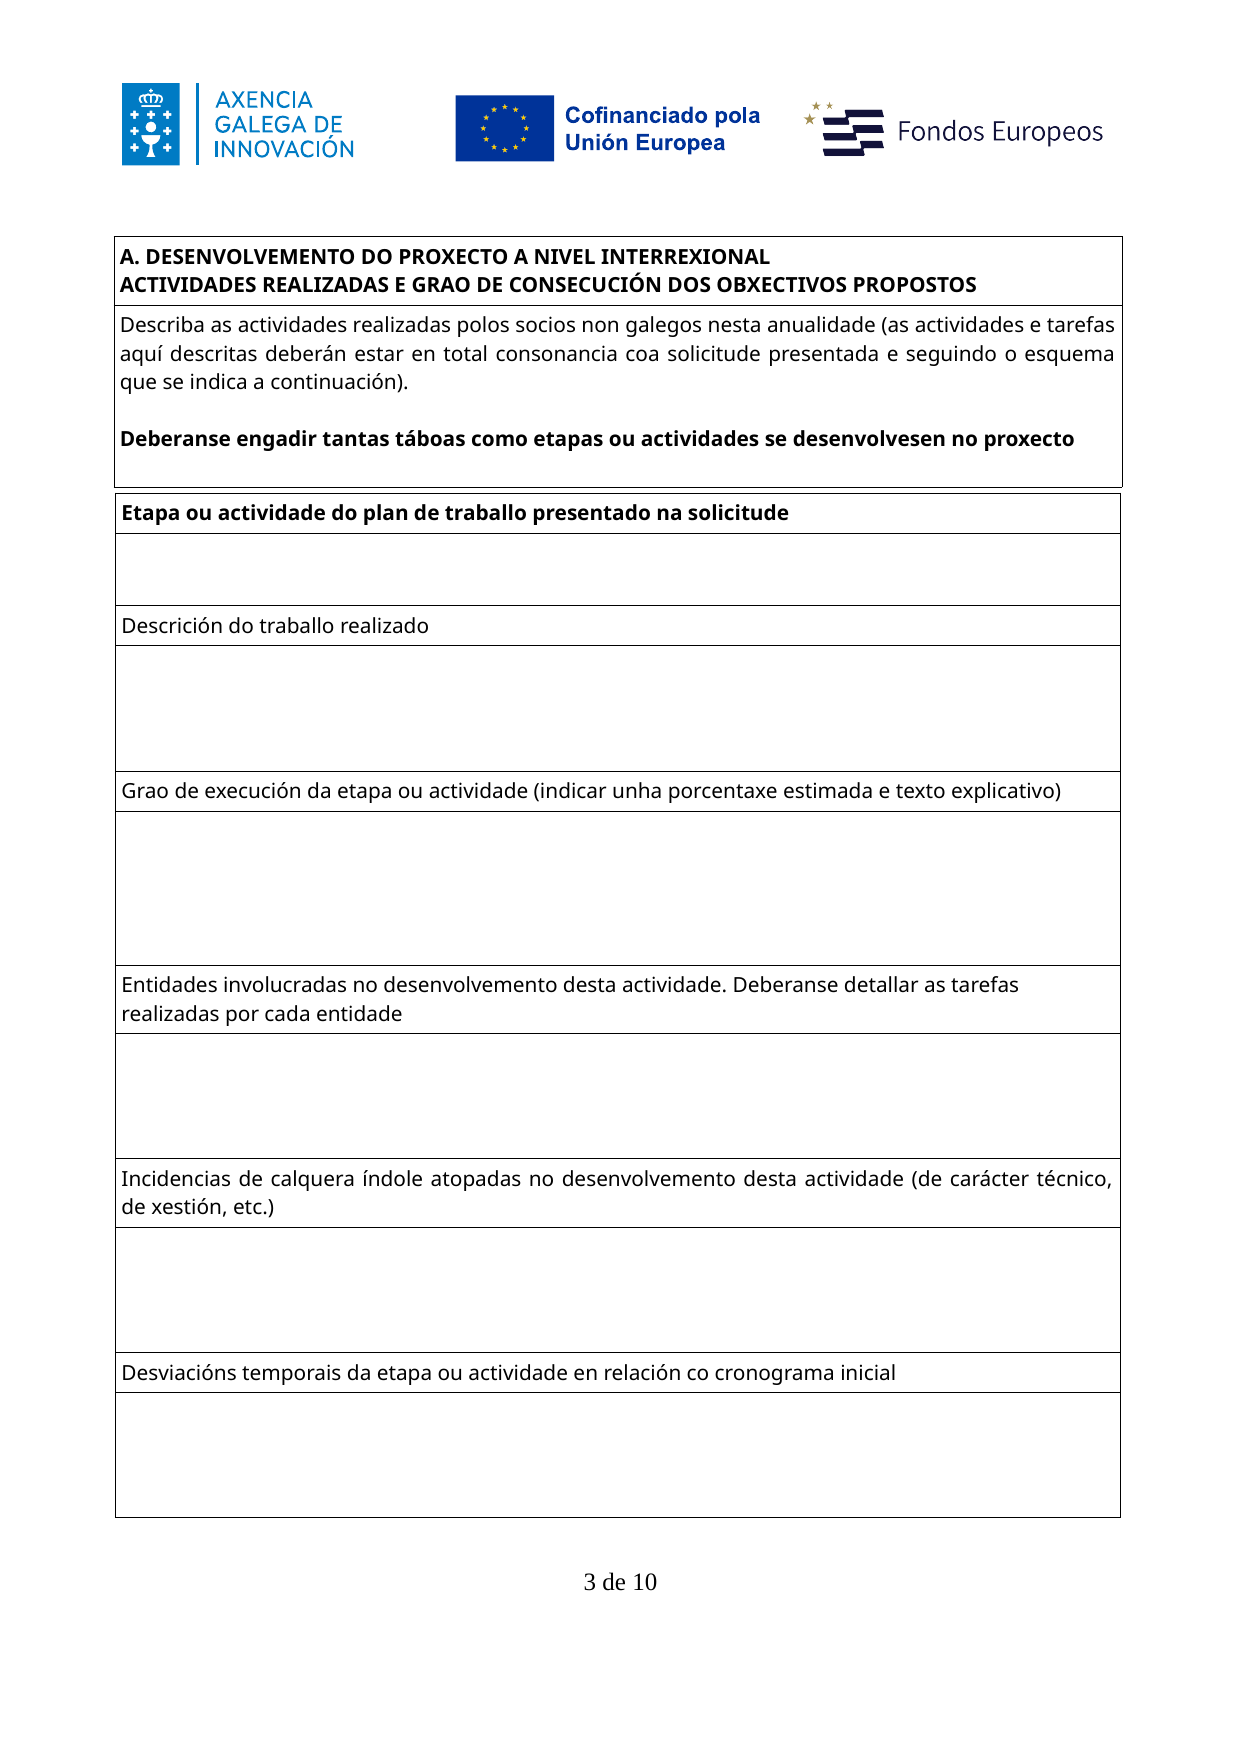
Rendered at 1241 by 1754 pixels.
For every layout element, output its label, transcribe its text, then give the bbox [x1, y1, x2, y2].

table_cell [116, 1393, 1120, 1517]
table_cell [116, 812, 1120, 964]
table_header A. DESENVOLVEMENTO DO PROXECTO A NIVEL INTERREXIONAL ACTIVIDADES REALIZADAS E GRAO DE CONSECUCIÓN DOS OBXECTIVOS PROPOSTOS [115, 237, 1122, 305]
table_cell Desviacións temporais da etapa ou actividade en relación co cronograma inicial [116, 1353, 1120, 1392]
table_cell Describa as actividades realizadas polos socios non galegos nesta anualidade (as actividades e tarefas aquí descritas deberán estar en total consonancia coa solicitude presentada e seguindo o esquema que se indica a continuación). Deberanse engadir tantas táboas como etapas ou actividades se desenvolvesen no proxecto [115, 306, 1122, 487]
table_cell Grao de execución da etapa ou actividade (indicar unha porcentaxe estimada e texto explicativo) [116, 772, 1120, 811]
table_cell [116, 1228, 1120, 1352]
table_header Etapa ou actividade do plan de traballo presentado na solicitude [116, 494, 1120, 533]
table_cell [116, 534, 1120, 605]
table_cell Incidencias de calquera índole atopadas no desenvolvemento desta actividade (de carácter técnico, de xestión, etc.) [116, 1159, 1120, 1227]
table_cell [116, 1034, 1120, 1158]
table_cell [116, 646, 1120, 771]
table_cell Entidades involucradas no desenvolvemento desta actividade. Deberanse detallar as tarefas realizadas por cada entidade [116, 966, 1120, 1033]
picture [797, 95, 1108, 161]
table_cell Descrición do traballo realizado [116, 606, 1120, 645]
